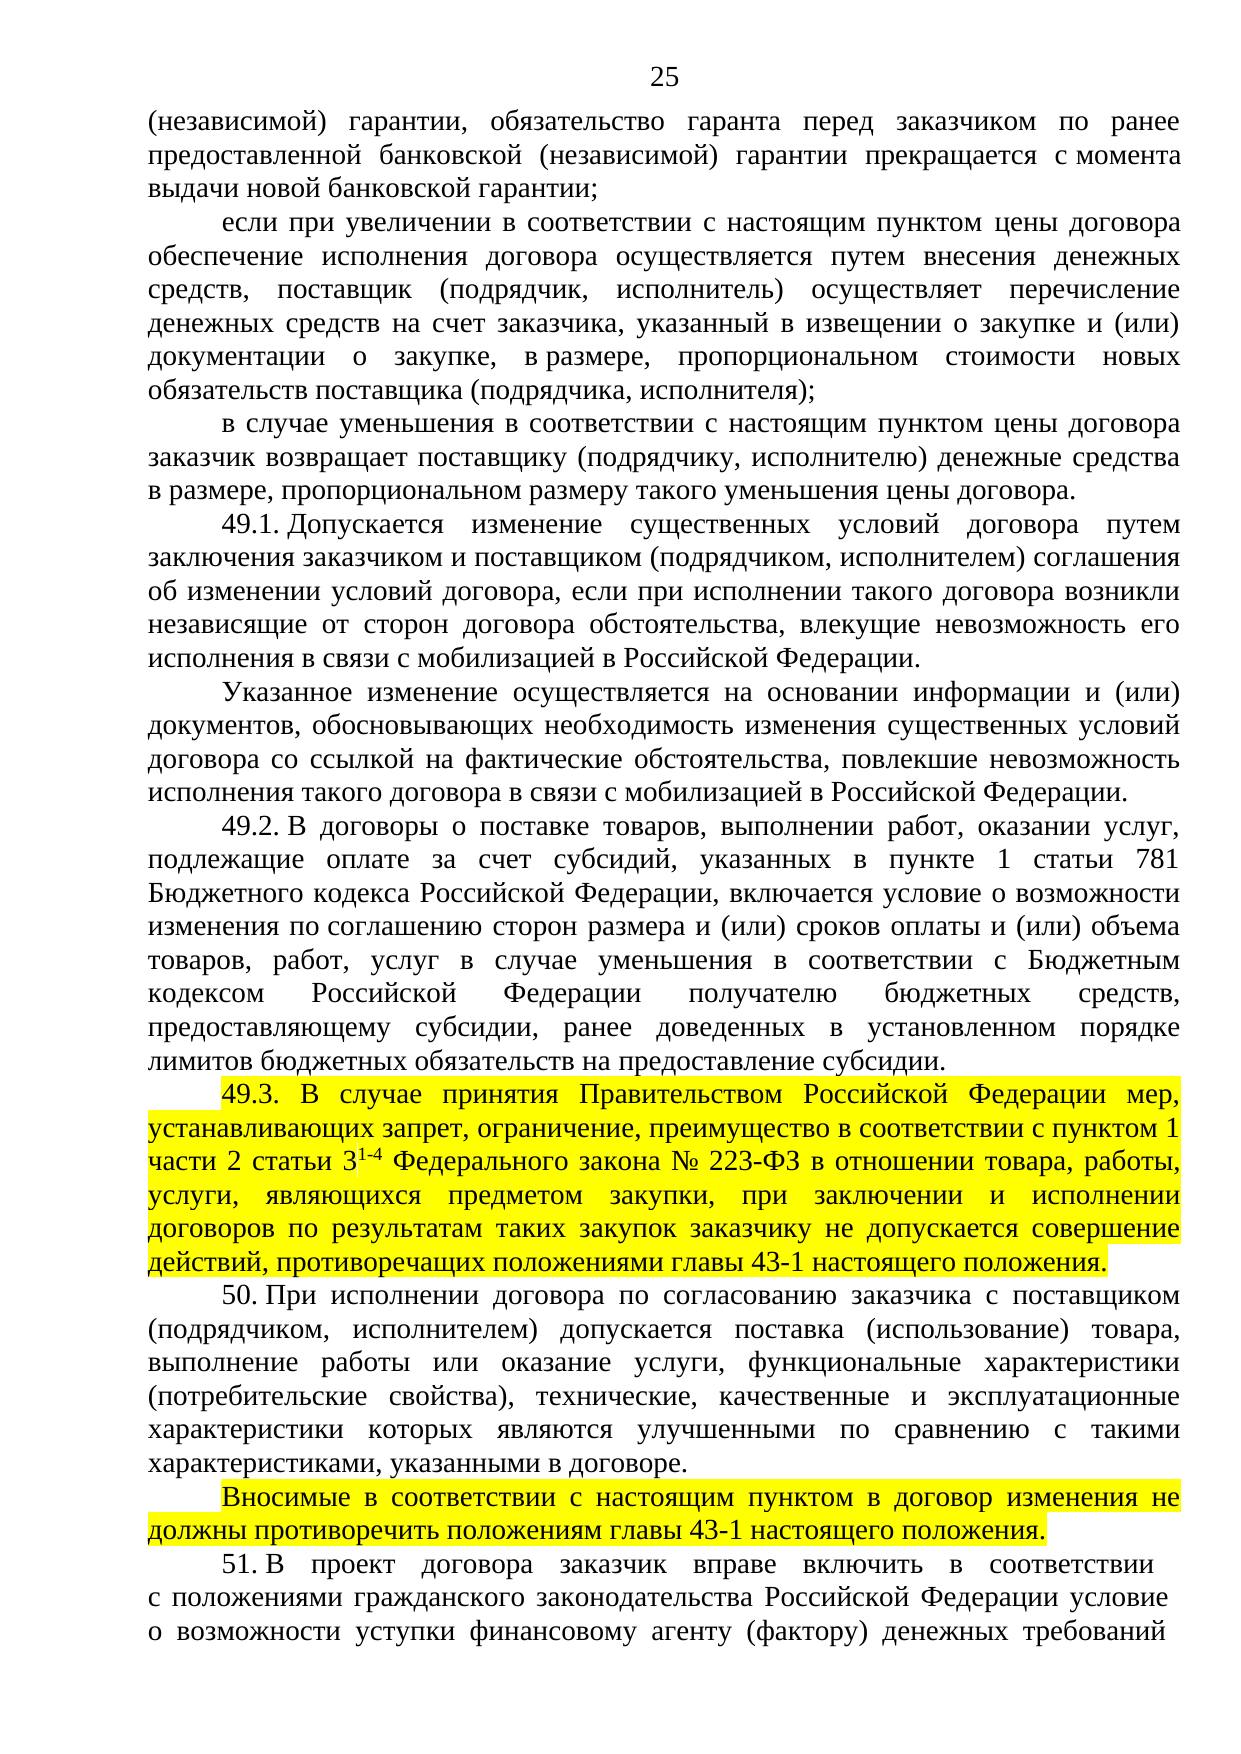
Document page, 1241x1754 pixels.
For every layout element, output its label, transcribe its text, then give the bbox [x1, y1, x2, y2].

text 49.1. Допускается изменение существенных условий договора путем заключения заказчиком и поставщиком (подрядчиком, исполнителем) соглашения об изменении условий договора, если при исполнении такого договора возникли независящие от сторон договора обстоятельства, влекущие невозможность его исполнения в связи с мобилизацией в Российской Федерации. [148, 506, 1181, 674]
text 49.3. В случае принятия Правительством Российской Федерации мер, устанавливающих запрет, ограничение, преимущество в соответствии с пунктом 1 части 2 статьи 31-4 Федерального закона № 223-ФЗ в отношении товара, работы, услуги, являющихся предметом закупки, при заключении и исполнении договоров по результатам таких закупок заказчику не допускается совершение действий, противоречащих положениями главы 43-1 настоящего положения. [148, 1076, 1181, 1277]
text 51. В проект договора заказчик вправе включить в соответствии с положениями гражданского законодательства Российской Федерации условие о возможности уступки финансовому агенту (фактору) денежных требований [148, 1546, 1181, 1646]
text Вносимые в соответствии с настоящим пунктом в договор изменения не должны противоречить положениям главы 43-1 настоящего положения. [148, 1479, 1181, 1546]
text (независимой) гарантии, обязательство гаранта перед заказчиком по ранее предоставленной банковской (независимой) гарантии прекращается с момента выдачи новой банковской гарантии; [148, 103, 1181, 204]
text 50. При исполнении договора по согласованию заказчика с поставщиком (подрядчиком, исполнителем) допускается поставка (использование) товара, выполнение работы или оказание услуги, функциональные характеристики (потребительские свойства), технические, качественные и эксплуатационные характеристики которых являются улучшенными по сравнению с такими характеристиками, указанными в договоре. [148, 1277, 1181, 1479]
text если при увеличении в соответствии с настоящим пунктом цены договора обеспечение исполнения договора осуществляется путем внесения денежных средств, поставщик (подрядчик, исполнитель) осуществляет перечисление денежных средств на счет заказчика, указанный в извещении о закупке и (или) документации о закупке, в размере, пропорциональном стоимости новых обязательств поставщика (подрядчика, исполнителя); [148, 204, 1181, 405]
text 49.2. В договоры о поставке товаров, выполнении работ, оказании услуг, подлежащие оплате за счет субсидий, указанных в пункте 1 статьи 781 Бюджетного кодекса Российской Федерации, включается условие о возможности изменения по соглашению сторон размера и (или) сроков оплаты и (или) объема товаров, работ, услуг в случае уменьшения в соответствии с Бюджетным кодексом Российской Федерации получателю бюджетных средств, предоставляющему субсидии, ранее доведенных в установленном порядке лимитов бюджетных обязательств на предоставление субсидии. [148, 808, 1181, 1076]
text Указанное изменение осуществляется на основании информации и (или) документов, обосновывающих необходимость изменения существенных условий договора со ссылкой на фактические обстоятельства, повлекшие невозможность исполнения такого договора в связи с мобилизацией в Российской Федерации. [148, 674, 1181, 808]
text в случае уменьшения в соответствии с настоящим пунктом цены договора заказчик возвращает поставщику (подрядчику, исполнителю) денежные средства в размере, пропорциональном размеру такого уменьшения цены договора. [148, 405, 1181, 506]
